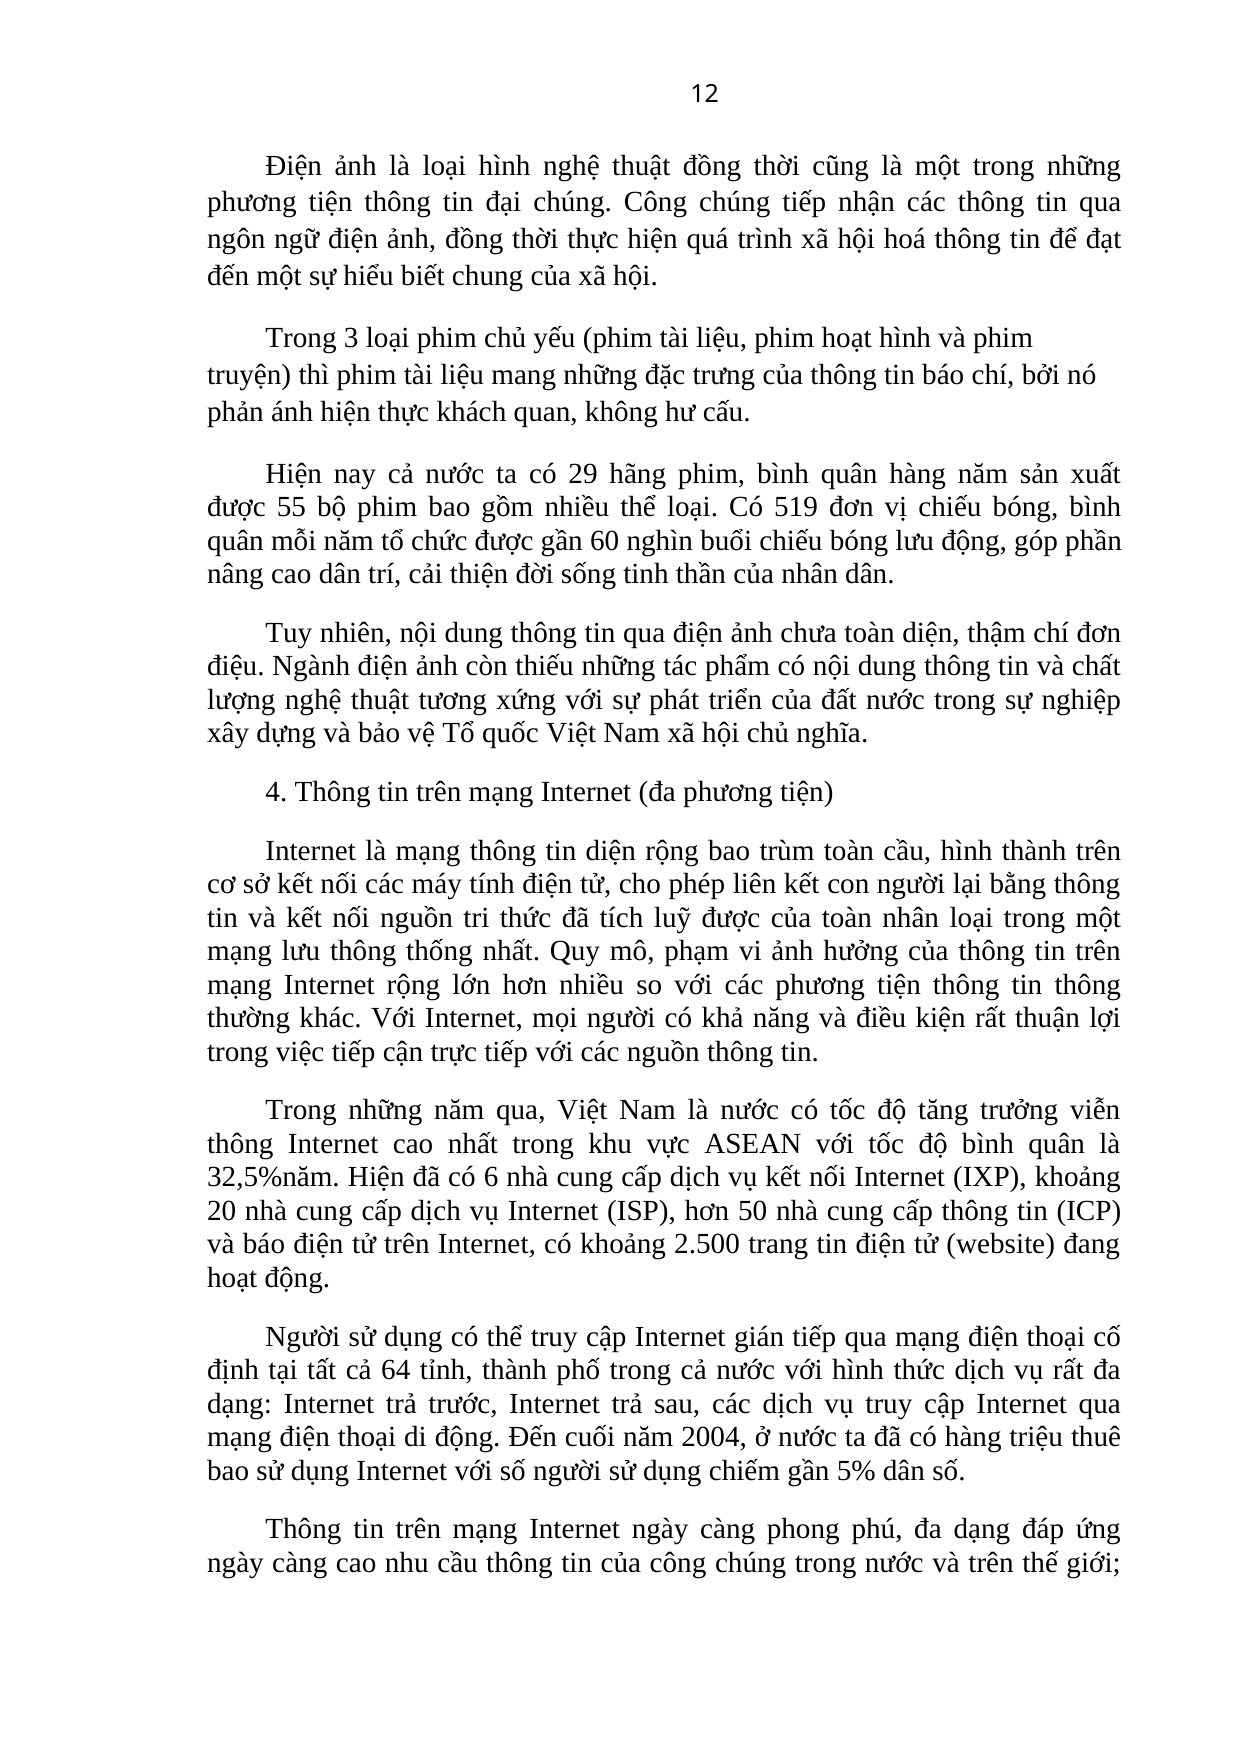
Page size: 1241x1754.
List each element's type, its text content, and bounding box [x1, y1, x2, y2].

text Trong 3 loại phim chủ yếu (phim tài liệu, phim hoạt hình và phim truyện) thì phim tài liệu mang những đặc trưng của thông tin báo chí, bởi nó phản ánh hiện thực khách quan, không hư cấu. [207, 320, 1122, 427]
text Trong những năm qua, Việt Nam là nước có tốc độ tăng trưởng viễn thông Internet cao nhất trong khu vực ASEAN với tốc độ bình quân là 32,5%năm. Hiện đã có 6 nhà cung cấp dịch vụ kết nối Internet (IXP), khoảng 20 nhà cung cấp dịch vụ Internet (ISP), hơn 50 nhà cung cấp thông tin (ICP) và báo điện tử trên Internet, có khoảng 2.500 trang tin điện tử (website) đang hoạt động. [207, 1092, 1122, 1294]
text Tuy nhiên, nội dung thông tin qua điện ảnh chưa toàn diện, thậm chí đơn điệu. Ngành điện ảnh còn thiếu những tác phẩm có nội dung thông tin và chất lượng nghệ thuật tương xứng với sự phát triển của đất nước trong sự nghiệp xây dựng và bảo vệ Tổ quốc Việt Nam xã hội chủ nghĩa. [207, 615, 1122, 749]
text Internet là mạng thông tin diện rộng bao trùm toàn cầu, hình thành trên cơ sở kết nối các máy tính điện tử, cho phép liên kết con người lại bằng thông tin và kết nối nguồn tri thức đã tích luỹ được của toàn nhân loại trong một mạng lưu thông thống nhất. Quy mô, phạm vi ảnh hưởng của thông tin trên mạng Internet rộng lớn hơn nhiều so với các phương tiện thông tin thông thường khác. Với Internet, mọi người có khả năng và điều kiện rất thuận lợi trong việc tiếp cận trực tiếp với các nguồn thông tin. [207, 833, 1122, 1067]
text 4. Thông tin trên mạng Internet (đa phương tiện) [207, 774, 1122, 808]
text Điện ảnh là loại hình nghệ thuật đồng thời cũng là một trong những phương tiện thông tin đại chúng. Công chúng tiếp nhận các thông tin qua ngôn ngữ điện ảnh, đồng thời thực hiện quá trình xã hội hoá thông tin để đạt đến một sự hiểu biết chung của xã hội. [207, 148, 1122, 292]
text Thông tin trên mạng Internet ngày càng phong phú, đa dạng đáp ứng ngày càng cao nhu cầu thông tin của công chúng trong nước và trên thế giới; [207, 1511, 1122, 1578]
text Người sử dụng có thể truy cập Internet gián tiếp qua mạng điện thoại cố định tại tất cả 64 tỉnh, thành phố trong cả nước với hình thức dịch vụ rất đa dạng: Internet trả trước, Internet trả sau, các dịch vụ truy cập Internet qua mạng điện thoại di động. Đến cuối năm 2004, ở nước ta đã có hàng triệu thuê bao sử dụng Internet với số người sử dụng chiếm gần 5% dân số. [207, 1319, 1122, 1486]
text Hiện nay cả nước ta có 29 hãng phim, bình quân hàng năm sản xuất được 55 bộ phim bao gồm nhiều thể loại. Có 519 đơn vị chiếu bóng, bình quân mỗi năm tổ chức được gần 60 nghìn buổi chiếu bóng lưu động, góp phần nâng cao dân trí, cải thiện đời sống tinh thần của nhân dân. [207, 456, 1122, 590]
